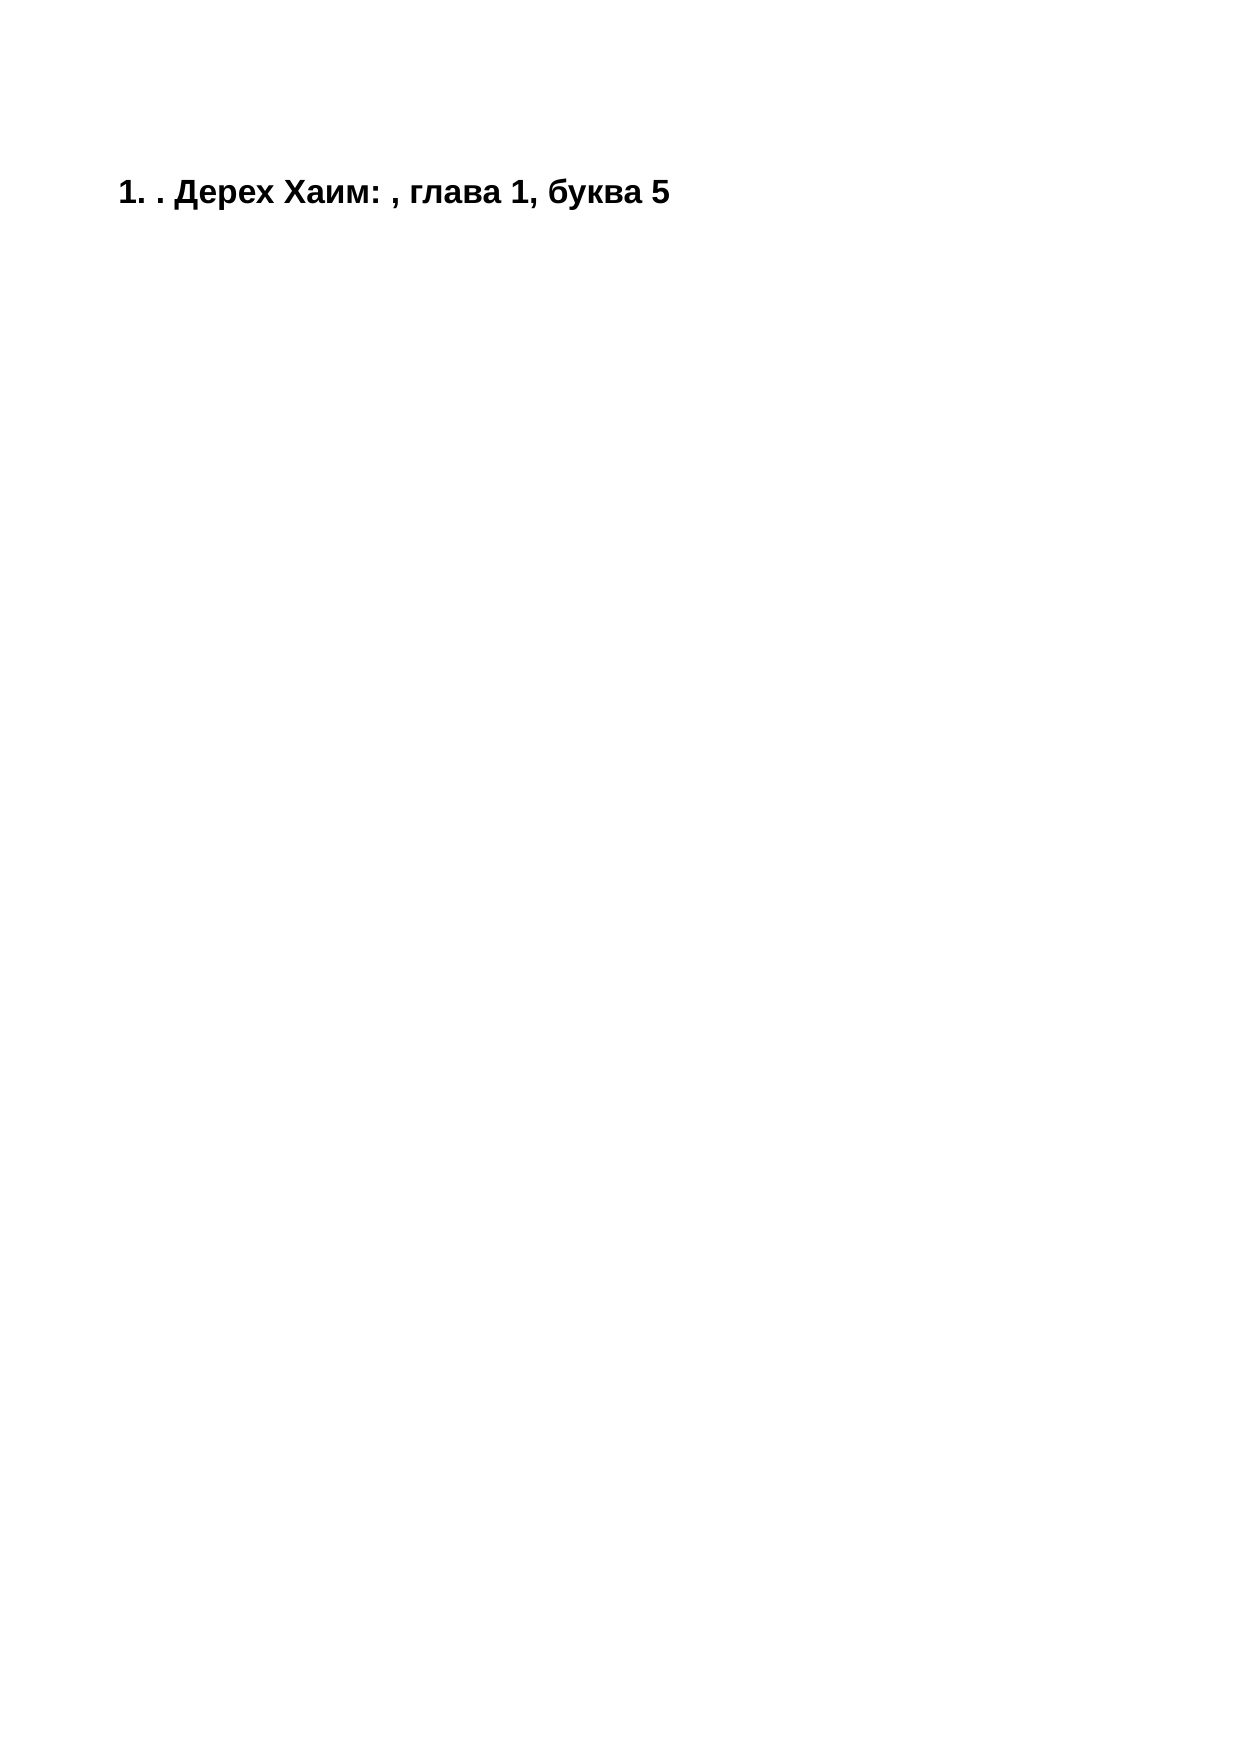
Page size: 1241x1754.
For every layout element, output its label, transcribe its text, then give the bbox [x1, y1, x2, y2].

subtitle . Дерех Хаим: , глава 1, буква 5 [118, 147, 1122, 176]
